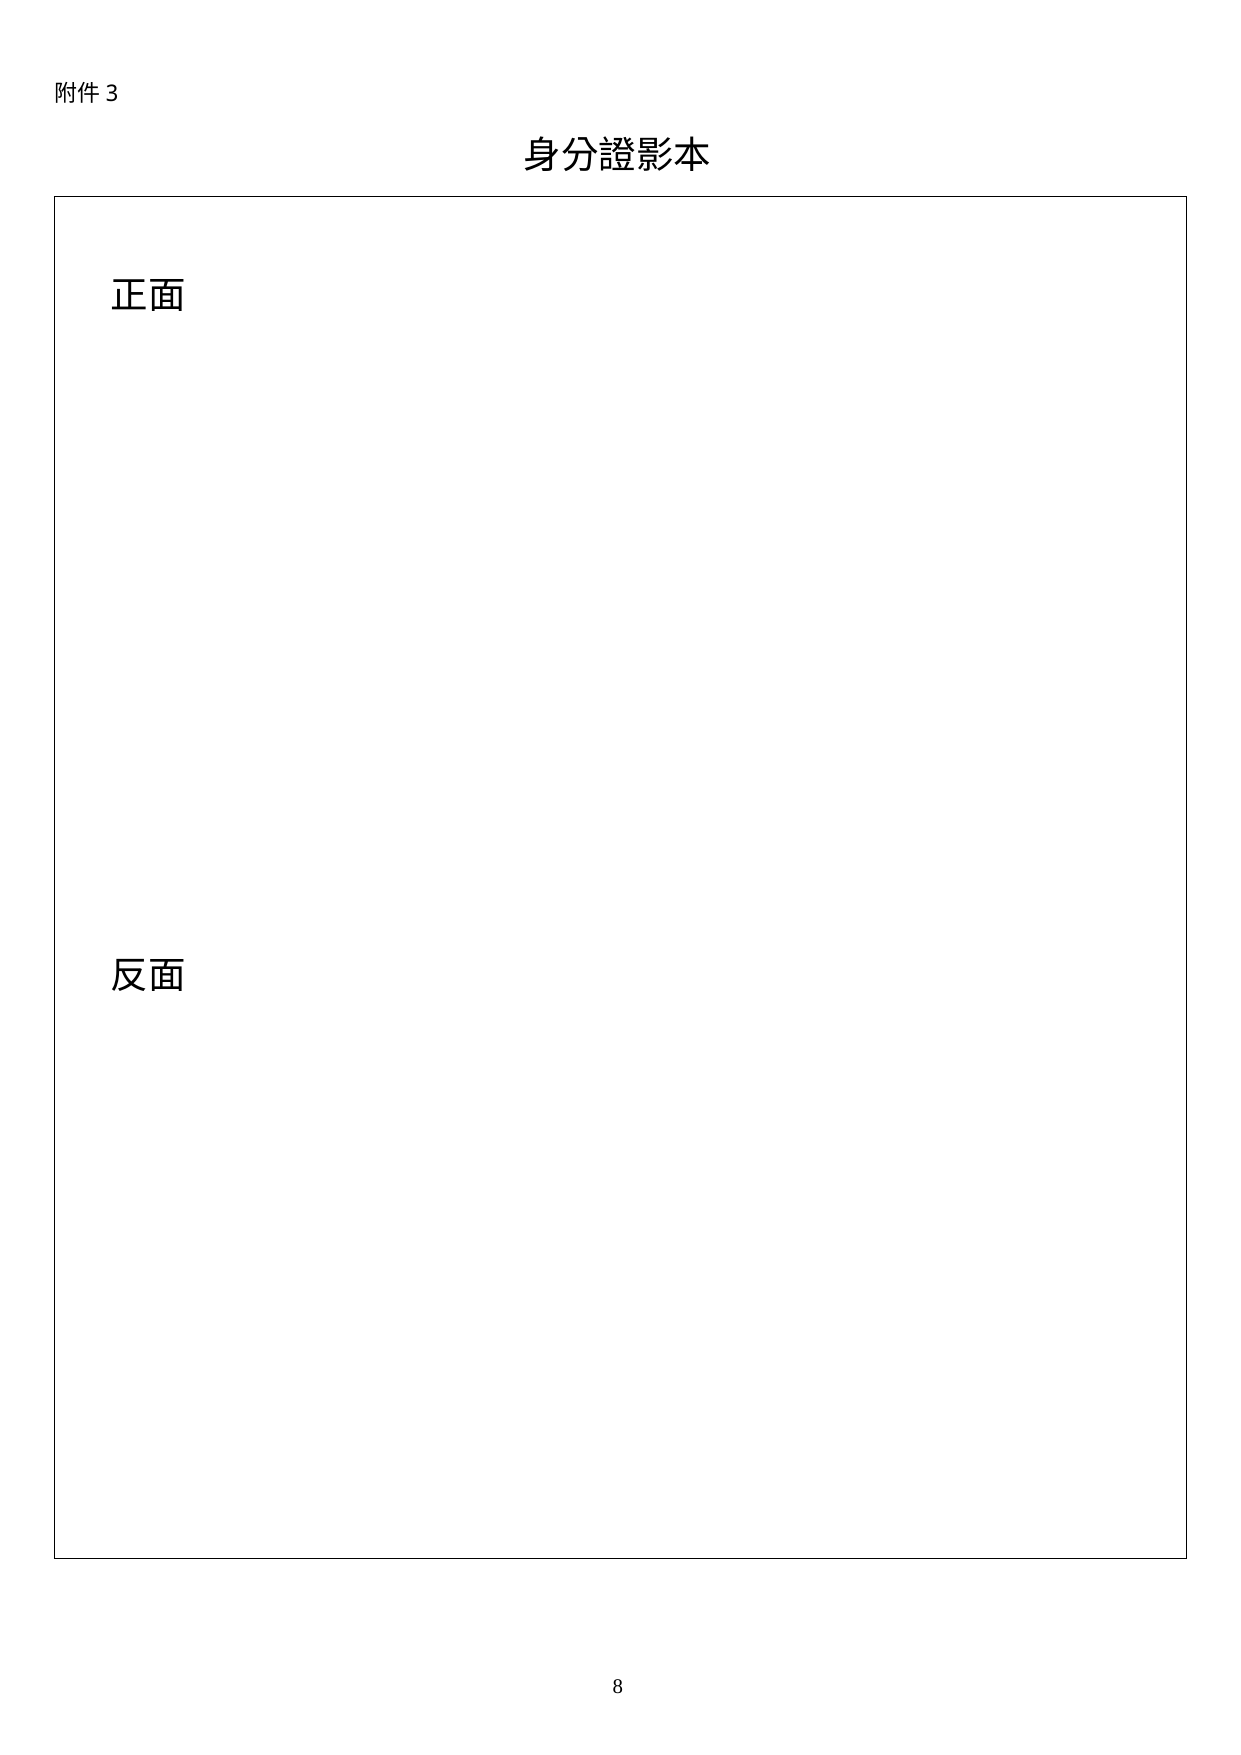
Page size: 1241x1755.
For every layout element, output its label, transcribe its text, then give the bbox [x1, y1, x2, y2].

text 身分證影本 [54, 125, 1180, 179]
text 附件3 [54, 75, 1180, 108]
table_header 正面 反面 [55, 197, 1186, 1558]
